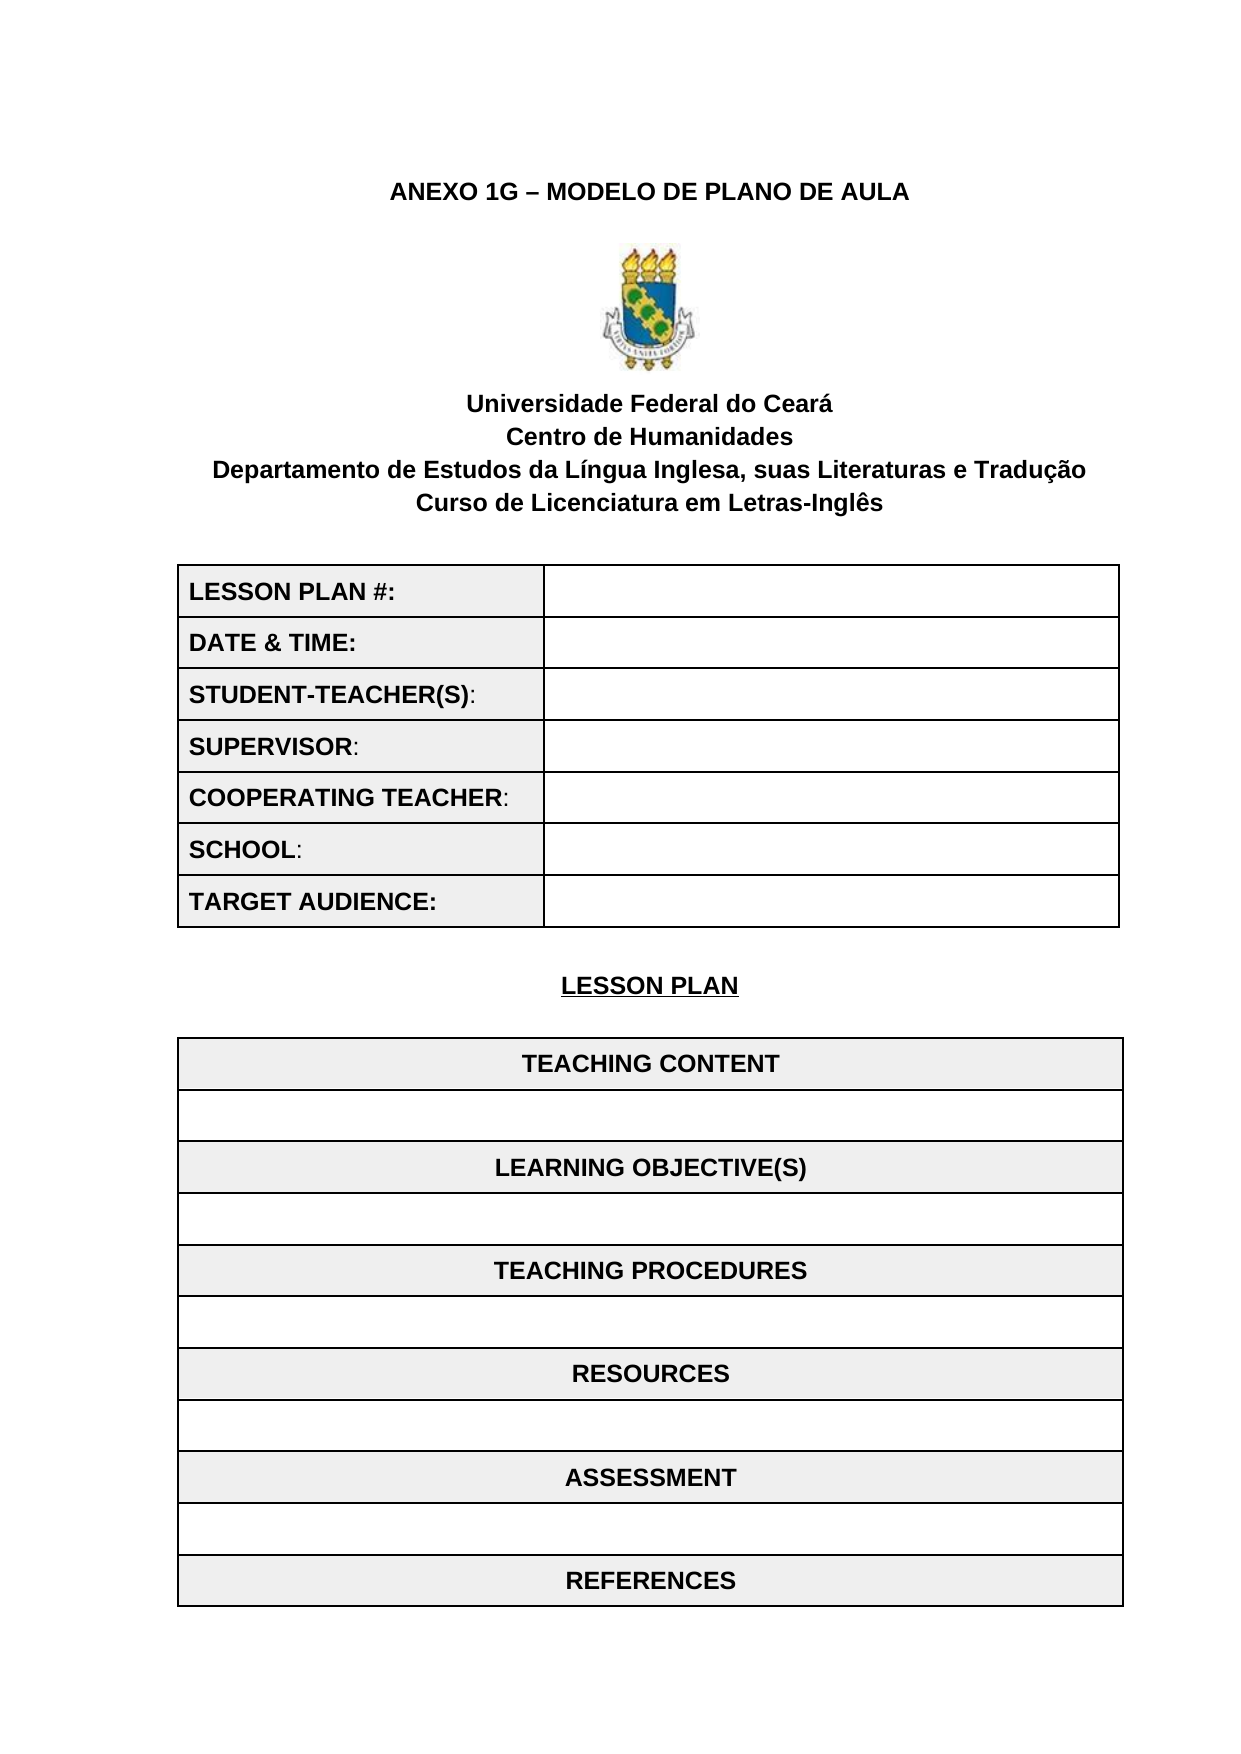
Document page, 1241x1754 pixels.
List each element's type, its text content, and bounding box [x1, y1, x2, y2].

table_cell [545, 721, 1118, 771]
table_cell SCHOOL: [179, 824, 543, 874]
table_cell ASSESSMENT [179, 1452, 1122, 1502]
table_cell COOPERATING TEACHER: [179, 773, 543, 822]
picture [599, 243, 700, 375]
table_cell [545, 876, 1118, 926]
table_header LESSON PLAN #: [179, 566, 543, 616]
text Centro de Humanidades [177, 422, 1122, 451]
text Departamento de Estudos da Língua Inglesa, suas Literaturas e Tradução [177, 455, 1122, 483]
text LESSON PLAN [177, 971, 1122, 999]
table_cell [179, 1297, 1122, 1347]
text Universidade Federal do Ceará [177, 389, 1122, 417]
table_cell [179, 1401, 1122, 1450]
table_cell [545, 824, 1118, 874]
table_cell [179, 1091, 1122, 1140]
table_cell REFERENCES [179, 1556, 1122, 1605]
table_cell SUPERVISOR: [179, 721, 543, 771]
table_cell LEARNING OBJECTIVE(S) [179, 1142, 1122, 1192]
table_cell RESOURCES [179, 1349, 1122, 1398]
table_cell [545, 669, 1118, 719]
text Curso de Licenciatura em Letras-Inglês [177, 488, 1122, 517]
table_cell STUDENT-TEACHER(S): [179, 669, 543, 719]
text ANEXO 1G – MODELO DE PLANO DE AULA [177, 177, 1122, 206]
table_cell TEACHING PROCEDURES [179, 1246, 1122, 1295]
table_cell DATE & TIME: [179, 618, 543, 667]
table_cell [179, 1194, 1122, 1243]
table_cell [545, 618, 1118, 667]
table_cell TARGET AUDIENCE: [179, 876, 543, 926]
table_cell [545, 773, 1118, 822]
table_header [545, 566, 1118, 616]
table_header TEACHING CONTENT [179, 1039, 1122, 1088]
table_cell [179, 1504, 1122, 1553]
